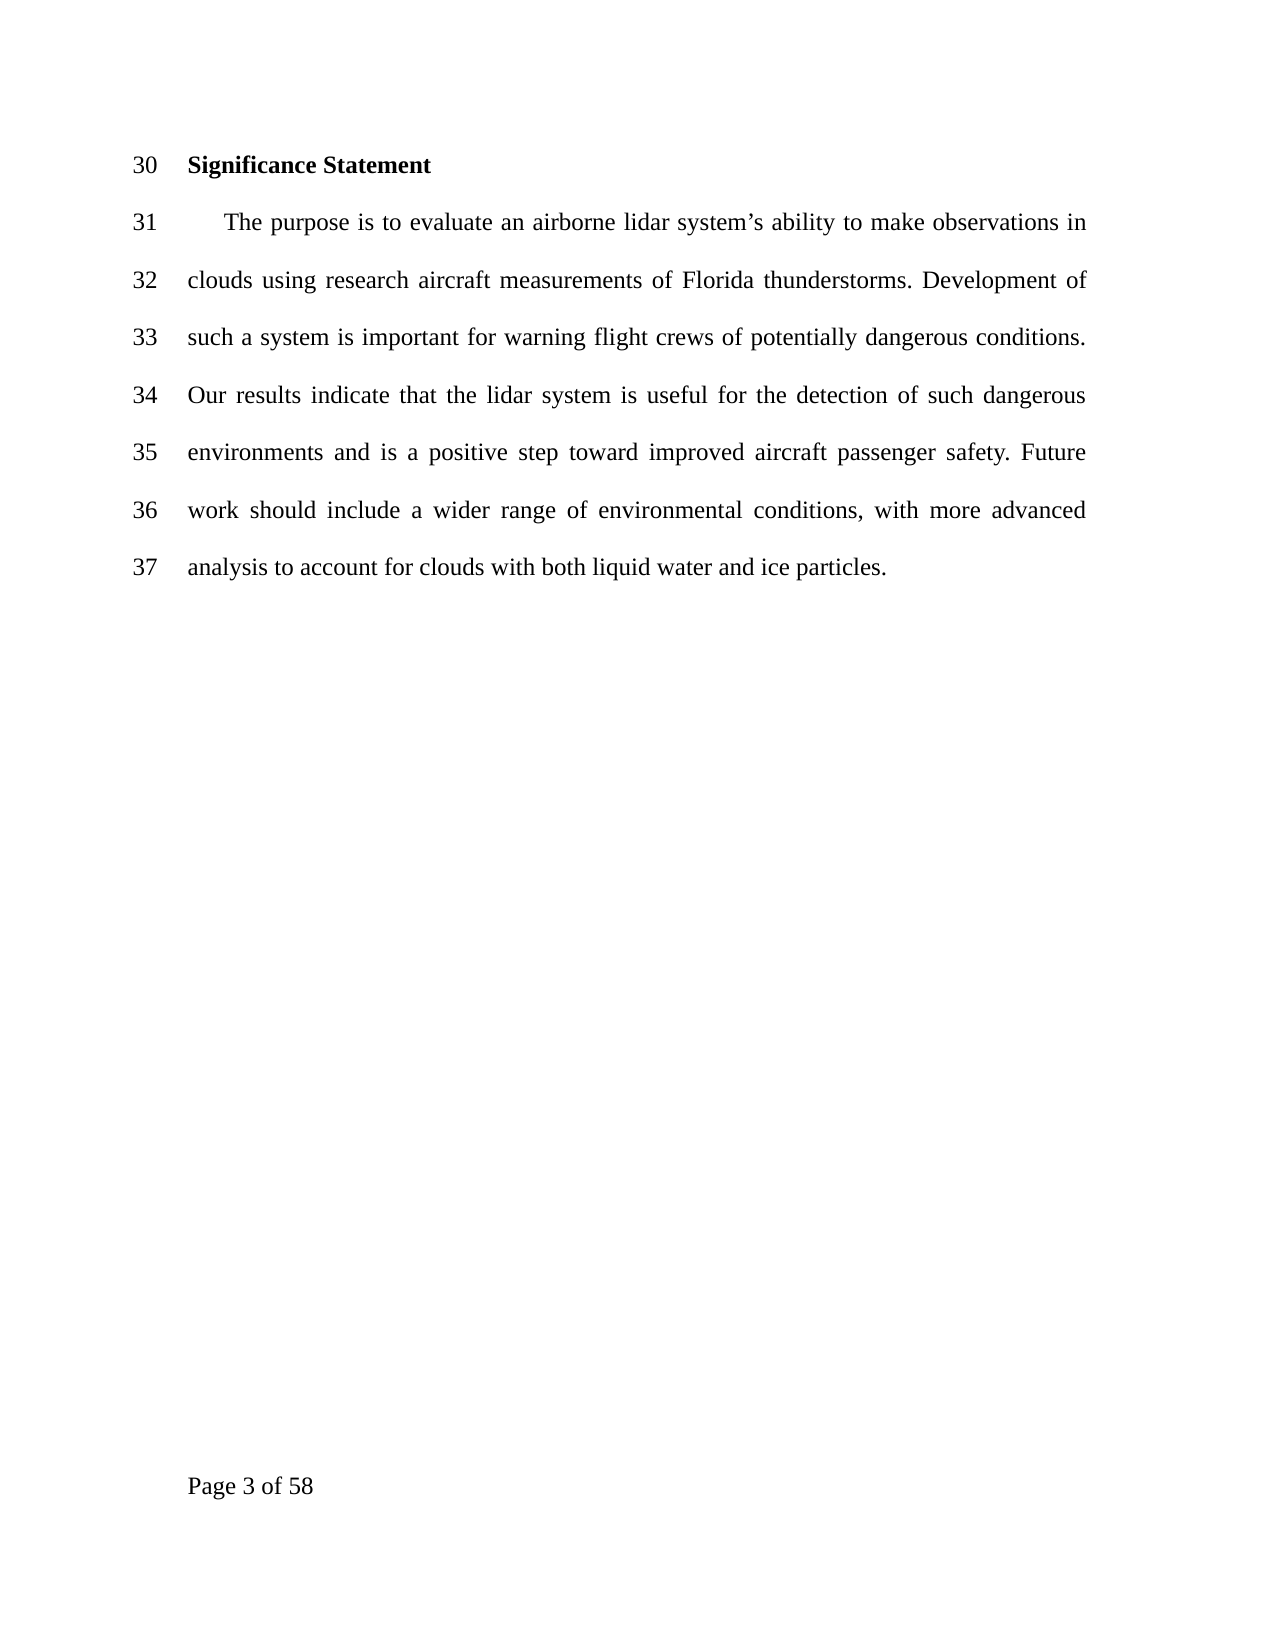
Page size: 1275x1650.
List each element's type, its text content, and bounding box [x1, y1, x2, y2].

text The purpose is to evaluate an airborne lidar system’s ability to make observations in clouds using research aircraft measurements of Florida thunderstorms. Development of such a system is important for warning flight crews of potentially dangerous conditions. Our results indicate that the lidar system is useful for the detection of such dangerous environments and is a positive step toward improved aircraft passenger safety. Future work should include a wider range of environmental conditions, with more advanced analysis to account for clouds with both liquid water and ice particles. [187, 207, 1087, 581]
text Significance Statement [187, 150, 1087, 179]
